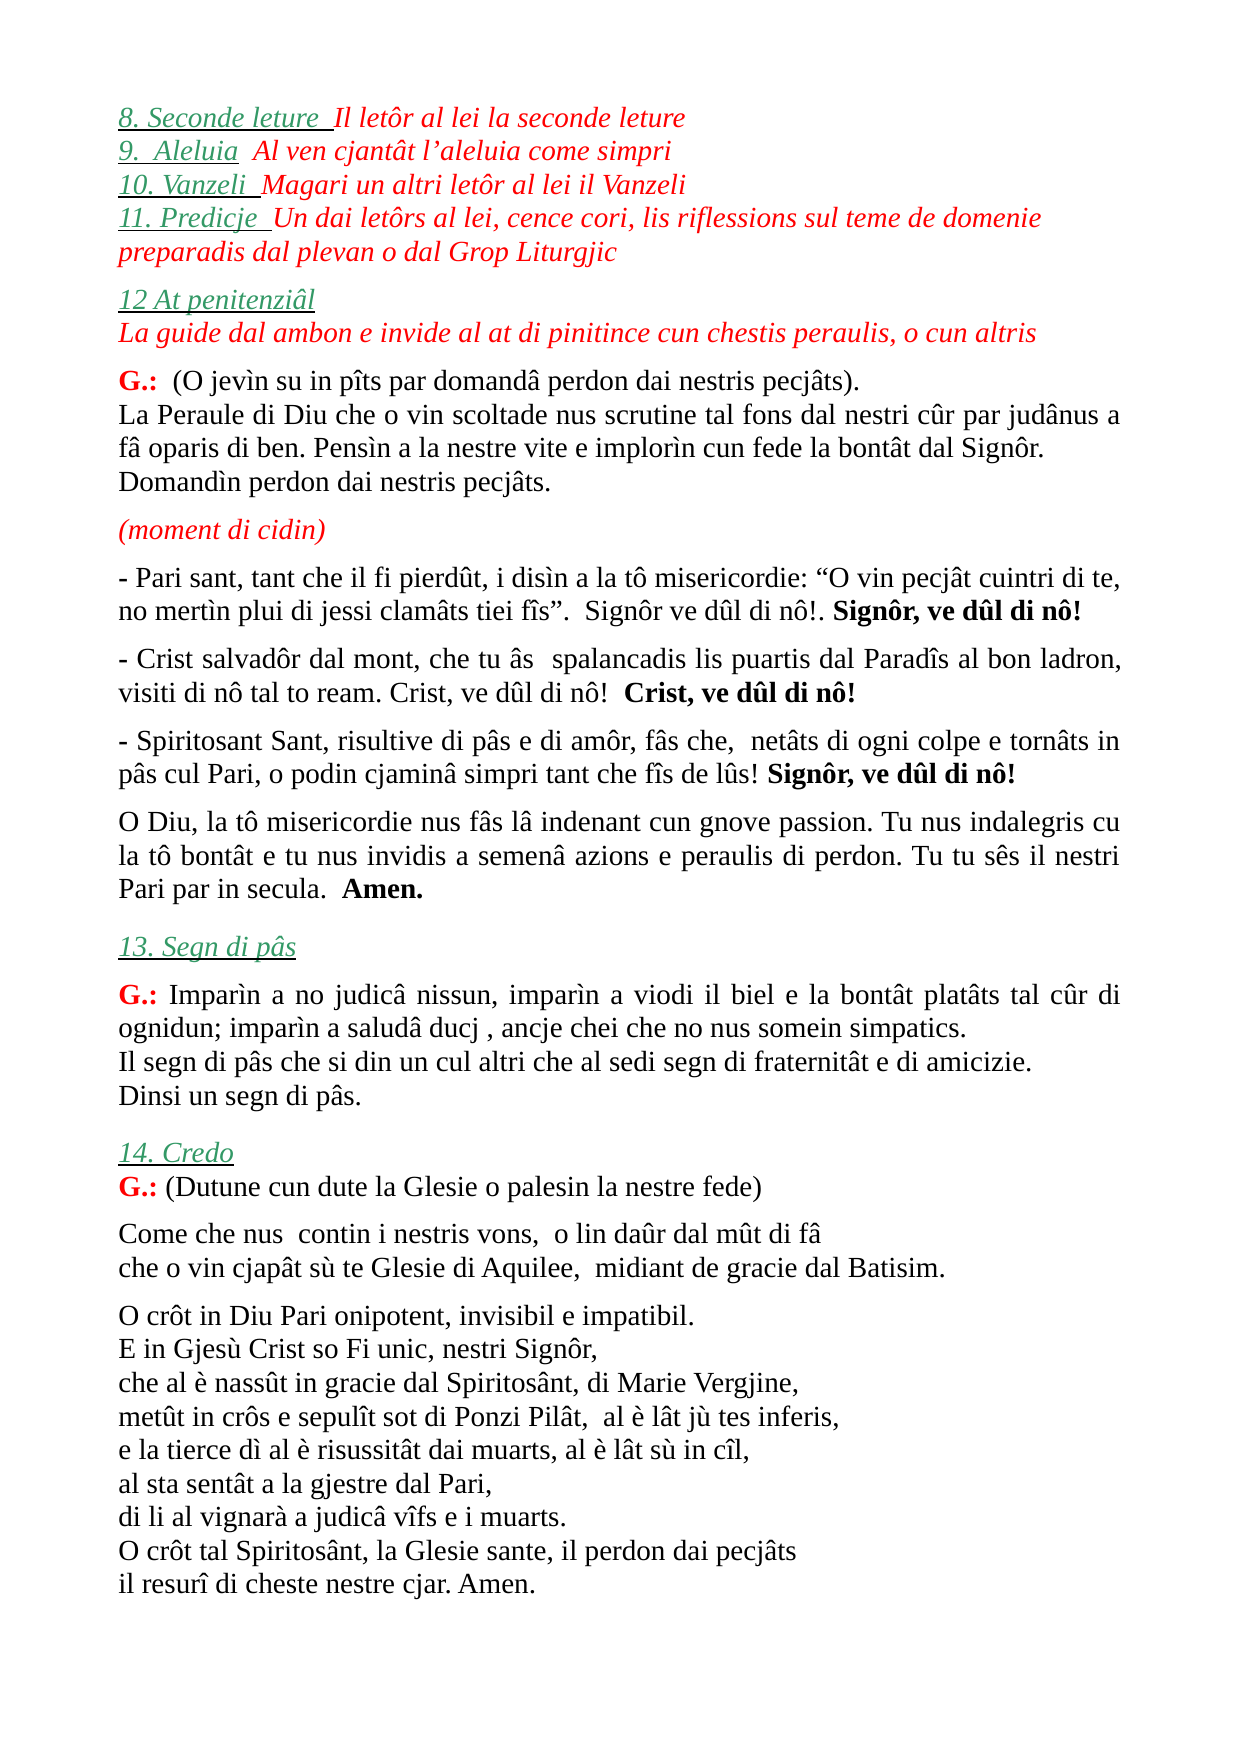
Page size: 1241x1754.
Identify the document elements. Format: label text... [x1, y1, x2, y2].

text e la tierce dì al è risussitât dai muarts, al è lât sù in cîl, [118, 1432, 1122, 1466]
text 12 At penitenziâl [118, 282, 1122, 316]
text 14. Credo [118, 1135, 1122, 1169]
text Dinsi un segn di pâs. [118, 1078, 1122, 1111]
text 8. Seconde leture Il letôr al lei la seconde leture [118, 100, 1122, 133]
text 10. Vanzeli Magari un altri letôr al lei il Vanzeli [118, 167, 1122, 201]
text - Spiritosant Sant, risultive di pâs e di amôr, fâs che, netâts di ogni colpe e tornâts in pâs cul Pari, o podin cjaminâ simpri tant che fîs de lûs! Signôr, ve dûl di nô! [118, 723, 1122, 790]
text La guide dal ambon e invide al at di pinitince cun chestis peraulis, o cun altris [118, 316, 1122, 349]
text La Peraule di Diu che o vin scoltade nus scrutine tal fons dal nestri cûr par judânus a fâ oparis di ben. Pensìn a la nestre vite e implorìn cun fede la bontât dal Signôr. [118, 397, 1122, 464]
text O crôt in Diu Pari onipotent, invisibil e impatibil. [118, 1298, 1122, 1332]
text al sta sentât a la gjestre dal Pari, [118, 1466, 1122, 1499]
text Come che nus contin i nestris vons, o lin daûr dal mût di fâ [118, 1217, 1122, 1250]
text 11. Predicje Un dai letôrs al lei, cence cori, lis riflessions sul teme de domenie preparadis dal plevan o dal Grop Liturgjic [118, 201, 1122, 268]
text - Crist salvadôr dal mont, che tu âs spalancadis lis puartis dal Paradîs al bon ladron, visiti di nô tal to ream. Crist, ve dûl di nô! Crist, ve dûl di nô! [118, 641, 1122, 708]
text G.: Imparìn a no judicâ nissun, imparìn a viodi il biel e la bontât platâts tal cûr di ognidun; imparìn a saludâ ducj , ancje chei che no nus somein simpatics. [118, 977, 1122, 1044]
text 13. Segn di pâs [118, 929, 1122, 963]
text Domandìn perdon dai nestris pecjâts. [118, 464, 1122, 498]
text il resurî di cheste nestre cjar. Amen. [118, 1566, 1122, 1600]
text Il segn di pâs che si din un cul altri che al sedi segn di fraternitât e di amicizie. [118, 1044, 1122, 1078]
text metût in crôs e sepulît sot di Ponzi Pilât, al è lât jù tes inferis, [118, 1399, 1122, 1432]
text O Diu, la tô misericordie nus fâs lâ indenant cun gnove passion. Tu nus indalegris cu la tô bontât e tu nus invidis a semenâ azions e peraulis di perdon. Tu tu sês il nestri Pari par in secula. Amen. [118, 804, 1122, 905]
text G.: (Dutune cun dute la Glesie o palesin la nestre fede) [118, 1169, 1122, 1202]
text di li al vignarà a judicâ vîfs e i muarts. [118, 1499, 1122, 1533]
text 9. Aleluia Al ven cjantât l’aleluia come simpri [118, 133, 1122, 167]
text (moment di cidin) [118, 512, 1122, 546]
text che o vin cjapât sù te Glesie di Aquilee, midiant de gracie dal Batisim. [118, 1250, 1122, 1284]
text O crôt tal Spiritosânt, la Glesie sante, il perdon dai pecjâts [118, 1533, 1122, 1566]
text E in Gjesù Crist so Fi unic, nestri Signôr, [118, 1332, 1122, 1365]
text che al è nassût in gracie dal Spiritosânt, di Marie Vergjine, [118, 1365, 1122, 1399]
text G.: (O jevìn su in pîts par domandâ perdon dai nestris pecjâts). [118, 363, 1122, 397]
text - Pari sant, tant che il fi pierdût, i disìn a la tô misericordie: “O vin pecjât cuintri di te, no mertìn plui di jessi clamâts tiei fîs”. Signôr ve dûl di nô!. Signôr, ve dûl di nô! [118, 560, 1122, 627]
